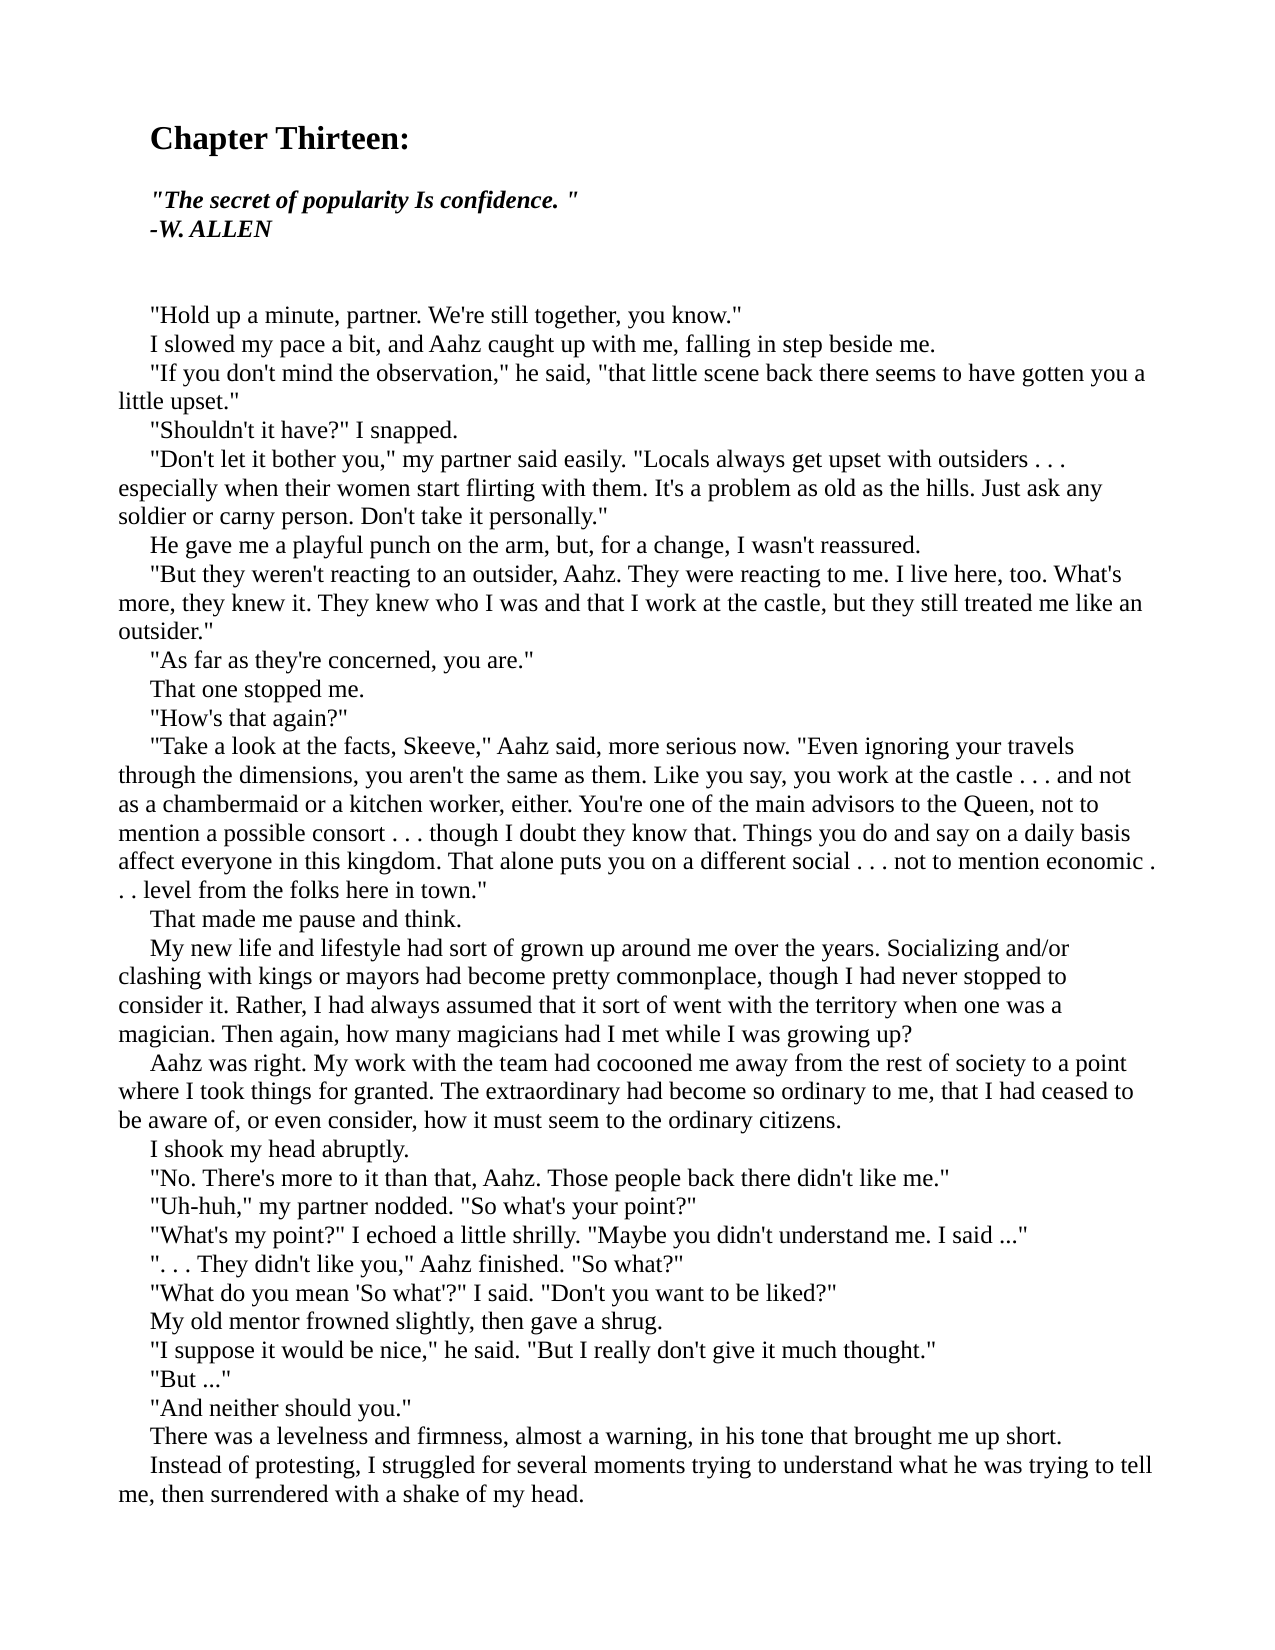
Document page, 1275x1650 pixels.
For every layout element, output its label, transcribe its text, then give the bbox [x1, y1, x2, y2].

text There was a levelness and firmness, almost a warning, in his tone that brought me up short. [118, 1421, 1157, 1450]
text I shook my head abruptly. [118, 1134, 1157, 1163]
text My old mentor frowned slightly, then gave a shrug. [118, 1306, 1157, 1335]
text "But ..." [118, 1364, 1157, 1393]
text "How's that again?" [118, 703, 1157, 731]
text "What do you mean 'So what'?" I said. "Don't you want to be liked?" [118, 1278, 1157, 1306]
text My new life and lifestyle had sort of grown up around me over the years. Socializing and/or clashing with kings or mayors had become pretty commonplace, though I had never stopped to consider it. Rather, I had always assumed that it sort of went with the territory when one was a magician. Then again, how many magicians had I met while I was growing up? [118, 933, 1157, 1048]
text "If you don't mind the observation," he said, "that little scene back there seems to have gotten you a little upset." [118, 358, 1157, 415]
text -W. ALLEN [118, 214, 1157, 243]
text ". . . They didn't like you," Aahz finished. "So what?" [118, 1249, 1157, 1278]
text "What's my point?" I echoed a little shrilly. "Maybe you didn't understand me. I said ..." [118, 1220, 1157, 1249]
text "Don't let it bother you," my partner said easily. "Locals always get upset with outsiders . . . especially when their women start flirting with them. It's a problem as old as the hills. Just ask any soldier or carny person. Don't take it personally." [118, 444, 1157, 530]
text That one stopped me. [118, 674, 1157, 703]
text "But they weren't reacting to an outsider, Aahz. They were reacting to me. I live here, too. What's more, they knew it. They knew who I was and that I work at the castle, but they still treated me like an outsider." [118, 559, 1157, 645]
text "As far as they're concerned, you are." [118, 645, 1157, 674]
text "Uh-huh," my partner nodded. "So what's your point?" [118, 1191, 1157, 1220]
text Aahz was right. My work with the team had cocooned me away from the rest of society to a point where I took things for granted. The extraordinary had become so ordinary to me, that I had ceased to be aware of, or even consider, how it must seem to the ordinary citizens. [118, 1048, 1157, 1134]
text "And neither should you." [118, 1393, 1157, 1421]
text "Shouldn't it have?" I snapped. [118, 415, 1157, 444]
text He gave me a playful punch on the arm, but, for a change, I wasn't reassured. [118, 530, 1157, 559]
text "Hold up a minute, partner. We're still together, you know." [118, 300, 1157, 329]
text That made me pause and think. [118, 904, 1157, 933]
text "The secret of popularity Is confidence. " [118, 185, 1157, 214]
text "I suppose it would be nice," he said. "But I really don't give it much thought." [118, 1335, 1157, 1364]
text Instead of protesting, I struggled for several moments trying to understand what he was trying to tell me, then surrendered with a shake of my head. [118, 1450, 1157, 1508]
subtitle Chapter Thirteen: [118, 118, 1157, 156]
text "No. There's more to it than that, Aahz. Those people back there didn't like me." [118, 1163, 1157, 1191]
text "Take a look at the facts, Skeeve," Aahz said, more serious now. "Even ignoring your travels through the dimensions, you aren't the same as them. Like you say, you work at the castle . . . and not as a chambermaid or a kitchen worker, either. You're one of the main advisors to the Queen, not to mention a possible consort . . . though I doubt they know that. Things you do and say on a daily basis affect everyone in this kingdom. That alone puts you on a different social . . . not to mention economic . . . level from the folks here in town." [118, 731, 1157, 904]
text I slowed my pace a bit, and Aahz caught up with me, falling in step beside me. [118, 329, 1157, 358]
